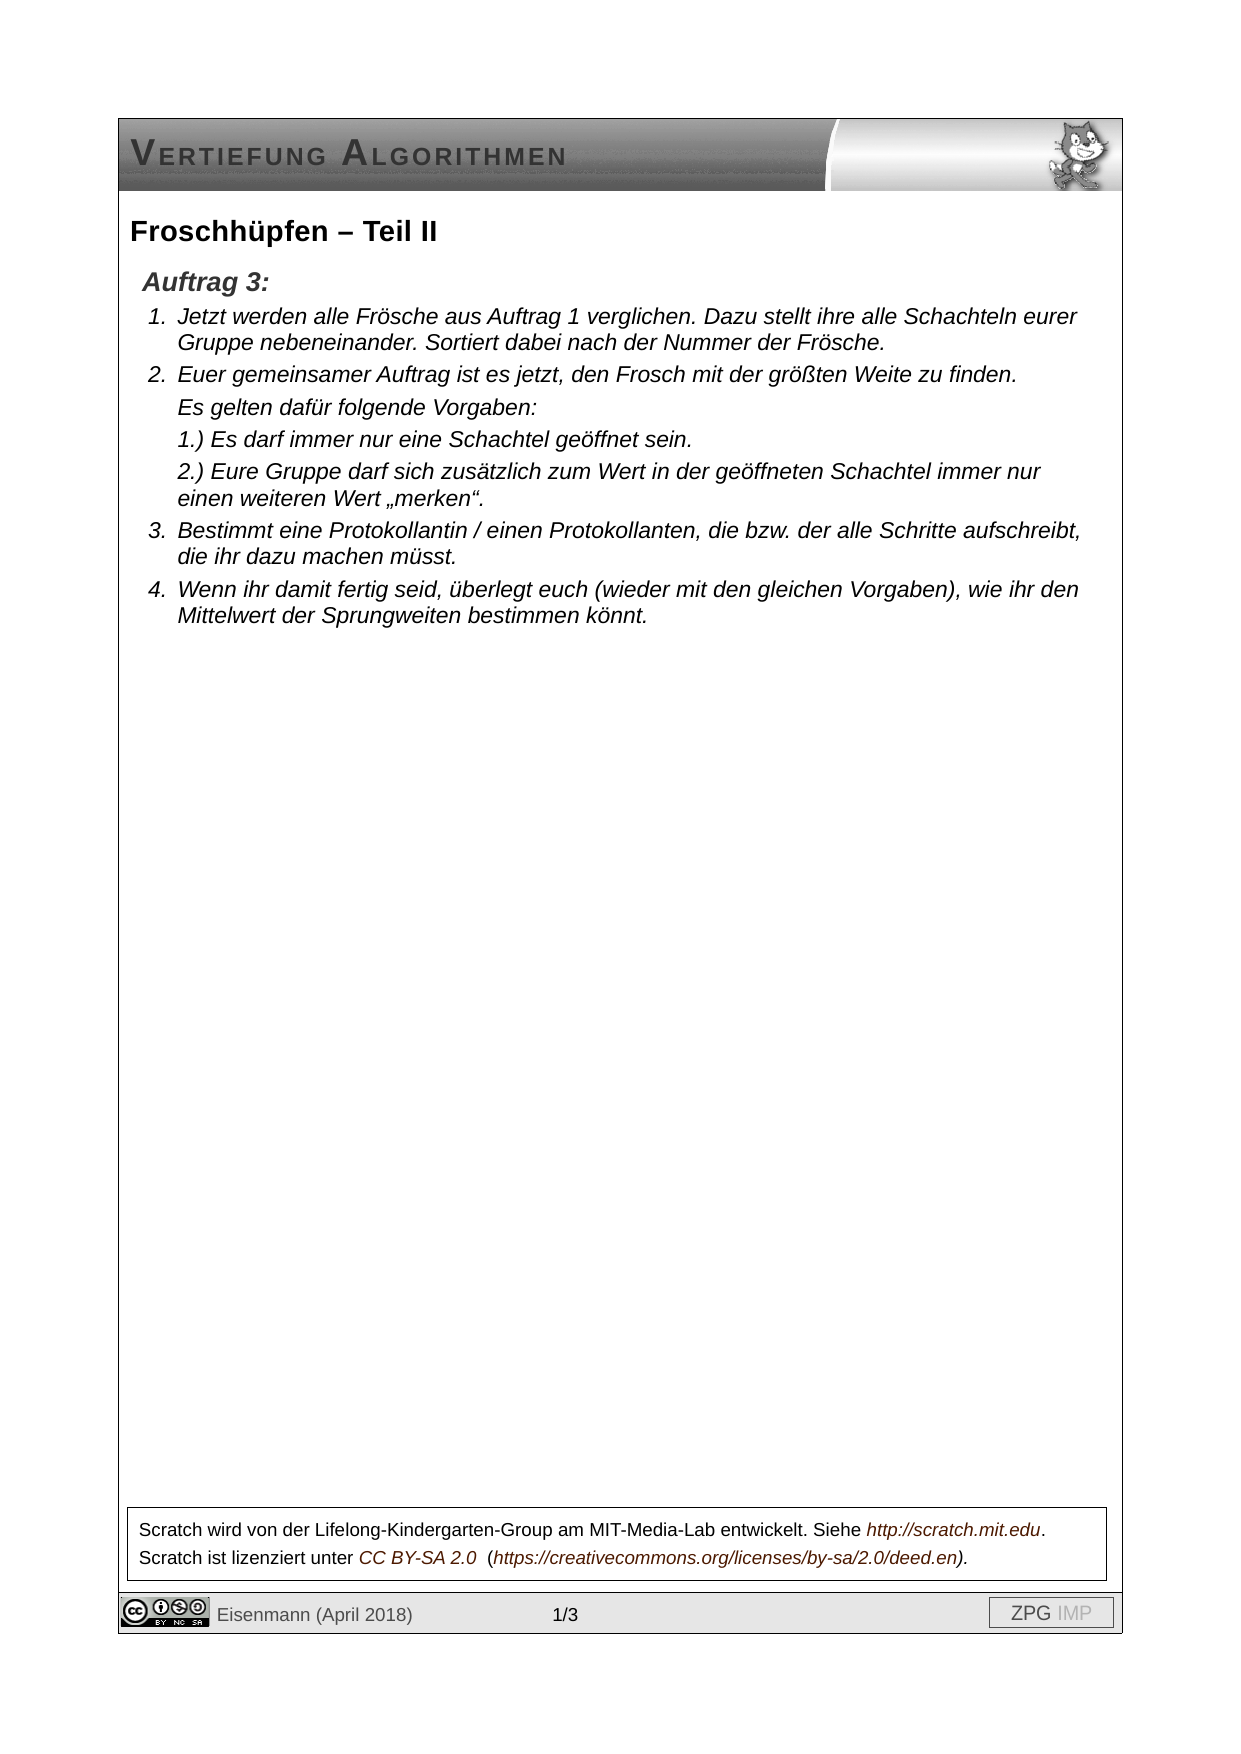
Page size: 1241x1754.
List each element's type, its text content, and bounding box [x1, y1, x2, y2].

list Bestimmt eine Protokollantin / einen Protokollanten, die bzw. der alle Schritte aufschreibt, die ihr dazu machen müsst. [148, 517, 1092, 569]
list Wenn ihr damit fertig seid, überlegt euch (wieder mit den gleichen Vorgaben), wie ihr den Mittelwert der Sprungweiten bestimmen könnt. [148, 576, 1092, 628]
picture [119, 119, 1122, 191]
picture [120, 1597, 210, 1627]
list 2.) Eure Gruppe darf sich zusätzlich zum Wert in der geöffneten Schachtel immer nur einen weiteren Wert „merken“. [148, 458, 1092, 511]
list 1.) Es darf immer nur eine Schachtel geöffnet sein. [148, 426, 1092, 452]
text Froschhüpfen – Teil II [130, 214, 1110, 248]
list Euer gemeinsamer Auftrag ist es jetzt, den Frosch mit der größten Weite zu finden. [148, 361, 1092, 388]
list Es gelten dafür folgende Vorgaben: [148, 394, 1092, 420]
text Auftrag 3: [142, 266, 1092, 297]
list Jetzt werden alle Frösche aus Auftrag 1 verglichen. Dazu stellt ihre alle Schachteln eurer Gruppe nebeneinander. Sortiert dabei nach der Nummer der Frösche. [148, 303, 1092, 355]
